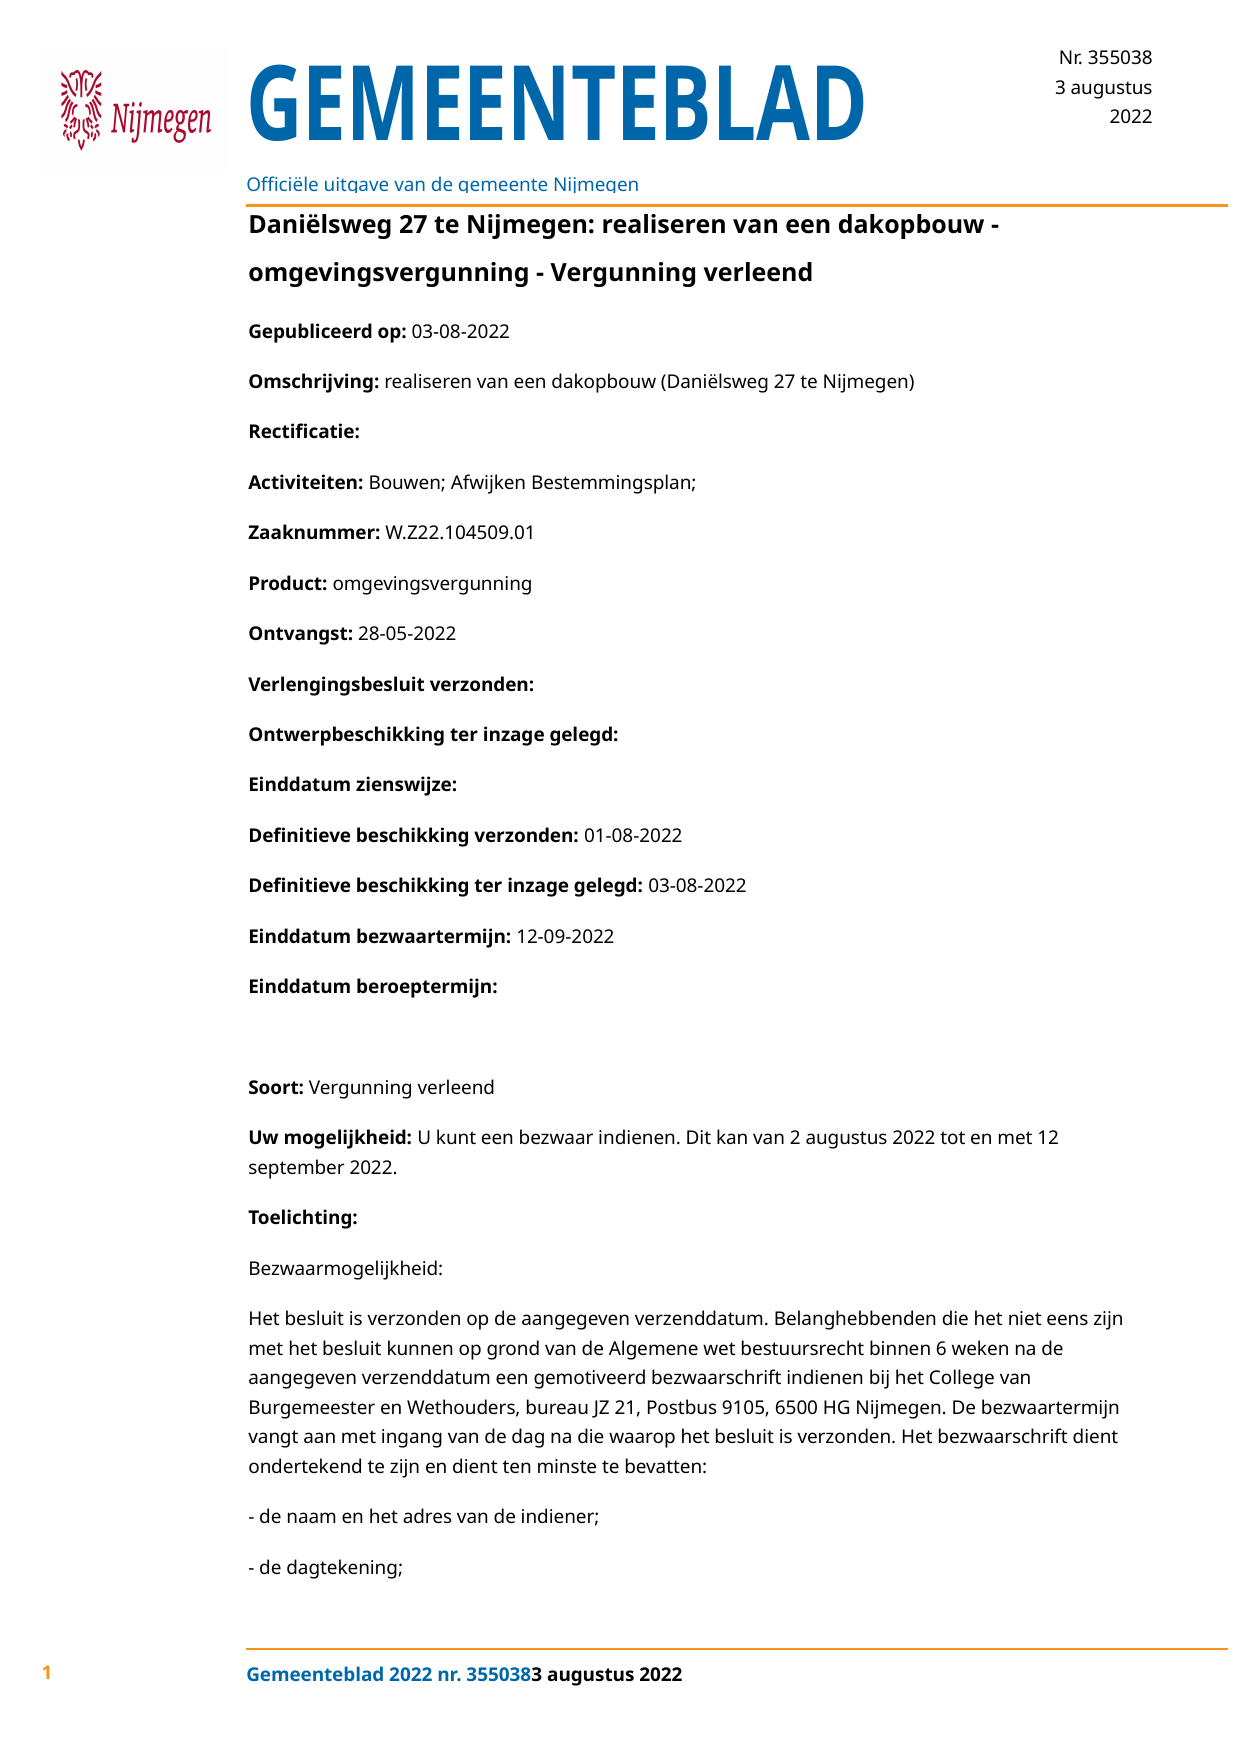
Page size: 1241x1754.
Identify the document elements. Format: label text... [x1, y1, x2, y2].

text Bezwaarmogelijkheid: [248, 1255, 1152, 1281]
text Zaaknummer: W.Z22.104509.01 [248, 519, 1152, 545]
text - de naam en het adres van de indiener; [248, 1504, 1152, 1529]
text Soort: Vergunning verleend [248, 1074, 1152, 1100]
text - de dagtekening; [248, 1554, 1152, 1580]
text Het besluit is verzonden op de aangegeven verzenddatum. Belanghebbenden die het niet eens zijn met het besluit kunnen op grond van de Algemene wet bestuursrecht binnen 6 weken na de aangegeven verzenddatum een gemotiveerd bezwaarschrift indienen bij het College van Burgemeester en Wethouders, bureau JZ 21, Postbus 9105, 6500 HG Nijmegen. De bezwaartermijn vangt aan met ingang van de dag na die waarop het besluit is verzonden. Het bezwaarschrift dient ondertekend te zijn en dient ten minste te bevatten: [248, 1305, 1152, 1479]
text Omschrijving: realiseren van een dakopbouw (Daniëlsweg 27 te Nijmegen) [248, 368, 1152, 394]
text Einddatum zienswijze: [248, 772, 1152, 797]
text Einddatum bezwaartermijn: 12-09-2022 [248, 923, 1152, 949]
text Einddatum beroeptermijn: [248, 973, 1152, 999]
text Definitieve beschikking verzonden: 01-08-2022 [248, 822, 1152, 848]
text Rectificatie: [248, 419, 1152, 444]
text Product: omgevingsvergunning [248, 570, 1152, 596]
text Daniëlsweg 27 te Nijmegen: realiseren van een dakopbouw - omgevingsvergunning - Vergunning verleend [248, 207, 1152, 288]
text Verlengingsbesluit verzonden: [248, 671, 1152, 697]
text Definitieve beschikking ter inzage gelegd: 03-08-2022 [248, 872, 1152, 898]
text Ontvangst: 28-05-2022 [248, 620, 1152, 646]
text Gepubliceerd op: 03-08-2022 [248, 318, 1152, 344]
text Toelichting: [248, 1204, 1152, 1230]
text Uw mogelijkheid: U kunt een bezwaar indienen. Dit kan van 2 augustus 2022 tot en met 12 september 2022. [248, 1124, 1152, 1180]
picture [41, 47, 231, 172]
text Ontwerpbeschikking ter inzage gelegd: [248, 721, 1152, 747]
text Activiteiten: Bouwen; Afwijken Bestemmingsplan; [248, 469, 1152, 495]
